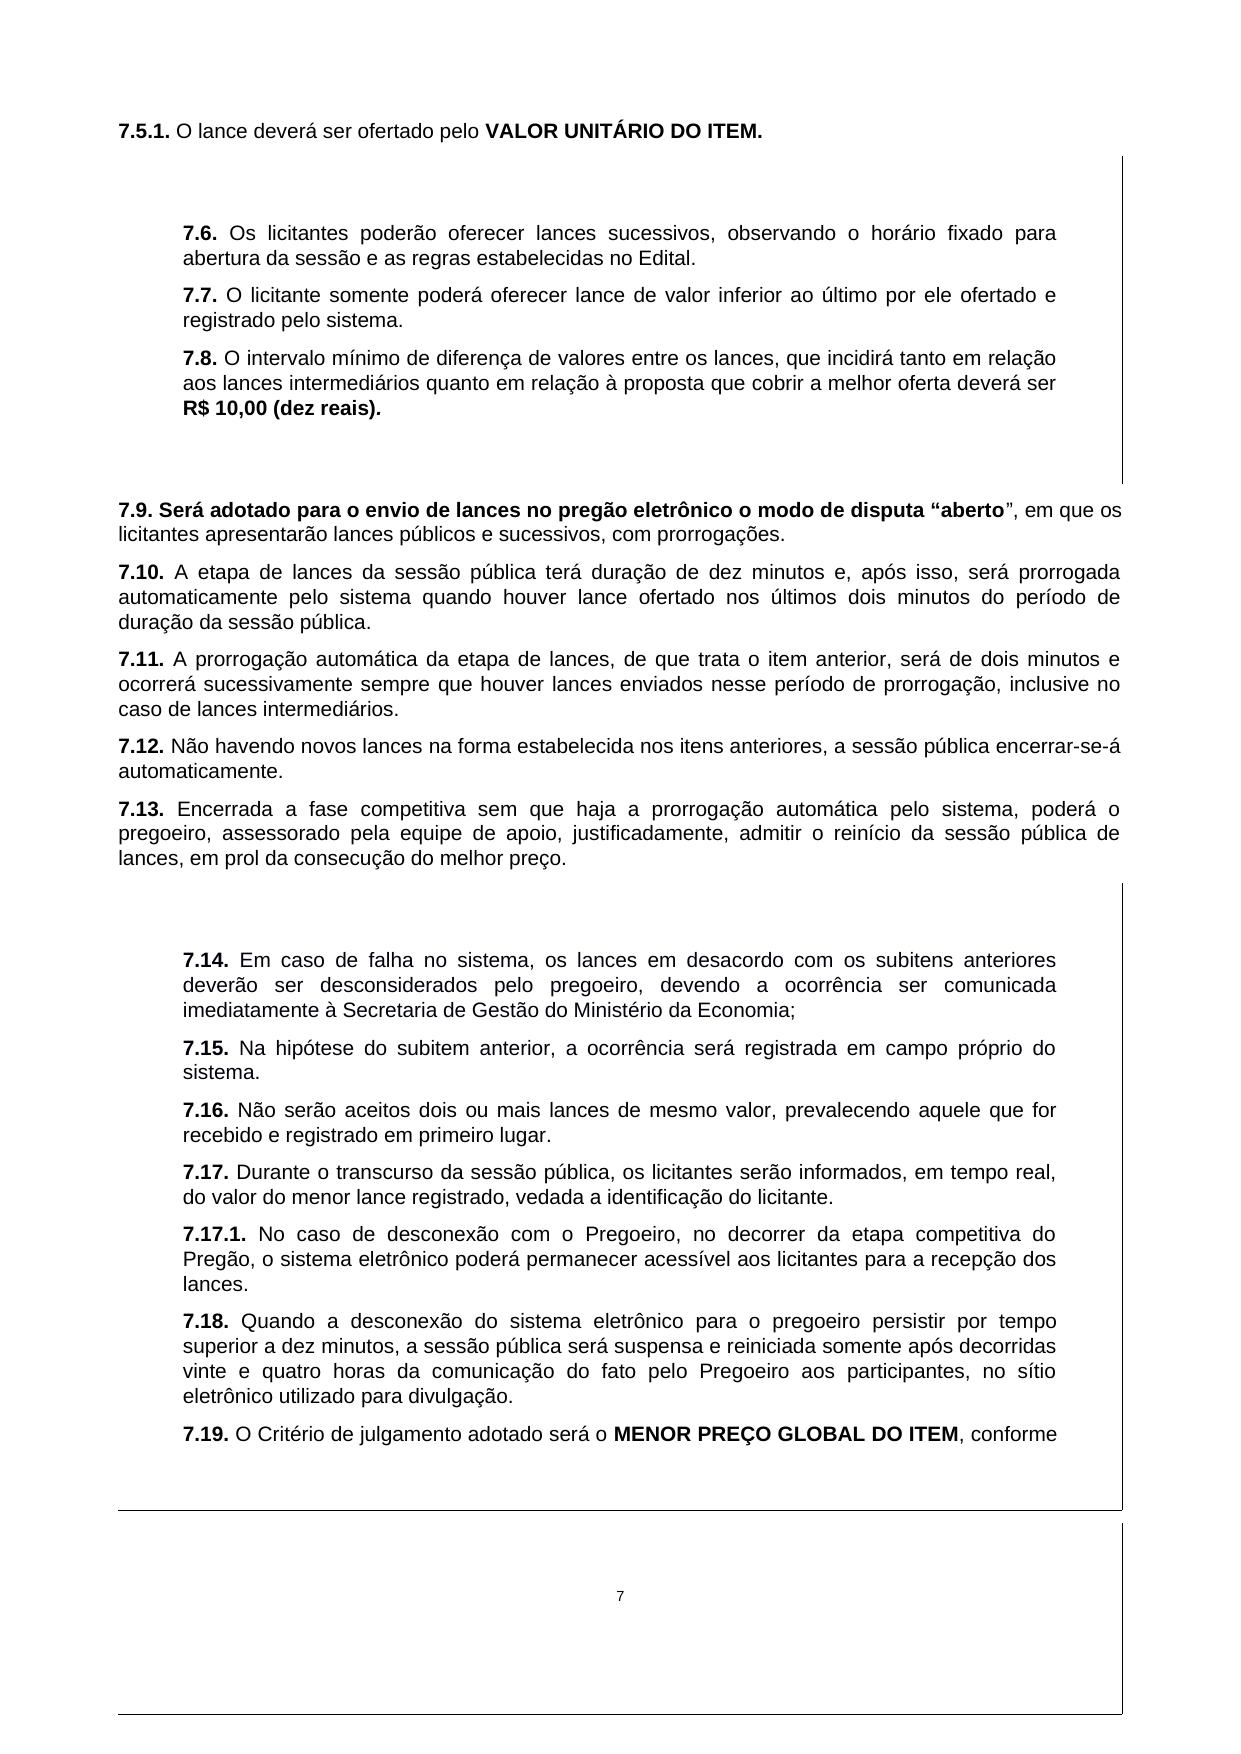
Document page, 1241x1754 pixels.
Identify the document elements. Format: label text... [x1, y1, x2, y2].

text 7.14. Em caso de falha no sistema, os lances em desacordo com os subitens anteriores deverão ser desconsiderados pelo pregoeiro, devendo a ocorrência ser comunicada imediatamente à Secretaria de Gestão do Ministério da Economia; [118, 883, 1122, 970]
text 7.13. Encerrada a fase competitiva sem que haja a prorrogação automática pelo sistema, poderá o pregoeiro, assessorado pela equipe de apoio, justificadamente, admitir o reinício da sessão pública de lances, em prol da consecução do melhor preço. [118, 795, 1122, 870]
text 7.6. Os licitantes poderão oferecer lances sucessivos, observando o horário fixado para abertura da sessão e as regras estabelecidas no Edital. [118, 156, 1122, 218]
text 7.12. Não havendo novos lances na forma estabelecida nos itens anteriores, a sessão pública encerrar-se-á automaticamente. [118, 733, 1122, 783]
text 7.9. Será adotado para o envio de lances no pregão eletrônico o modo de disputa “aberto”, em que os licitantes apresentarão lances públicos e sucessivos, com prorrogações. [118, 496, 1122, 546]
text 7.10. A etapa de lances da sessão pública terá duração de dez minutos e, após isso, será prorrogada automaticamente pelo sistema quando houver lance ofertado nos últimos dois minutos do período de duração da sessão pública. [118, 559, 1122, 633]
text 7.5.1. O lance deverá ser ofertado pelo VALOR UNITÁRIO DO ITEM. [118, 118, 1122, 143]
text 7.18. Quando a desconexão do sistema eletrônico para o pregoeiro persistir por tempo superior a dez minutos, a sessão pública será suspensa e reiniciada somente após decorridas vinte e quatro horas da comunicação do fato pelo Pregoeiro aos participantes, no sítio eletrônico utilizado para divulgação. [118, 1244, 1122, 1356]
text 7.17. Durante o transcurso da sessão pública, os licitantes serão informados, em tempo real, do valor do menor lance registrado, vedada a identificação do licitante. [118, 1094, 1122, 1157]
text 7.17.1. No caso de desconexão com o Pregoeiro, no decorrer da etapa competitiva do Pregão, o sistema eletrônico poderá permanecer acessível aos licitantes para a recepção dos lances. [118, 1157, 1122, 1244]
text 7.19. O Critério de julgamento adotado será o MENOR PREÇO GLOBAL DO ITEM, conforme definido neste Edital e seus anexos. [118, 1356, 1122, 1510]
text 7.7. O licitante somente poderá oferecer lance de valor inferior ao último por ele ofertado e registrado pelo sistema. [118, 218, 1122, 280]
text 7.11. A prorrogação automática da etapa de lances, de que trata o item anterior, será de dois minutos e ocorrerá sucessivamente sempre que houver lances enviados nesse período de prorrogação, inclusive no caso de lances intermediários. [118, 646, 1122, 721]
text 7.8. O intervalo mínimo de diferença de valores entre os lances, que incidirá tanto em relação aos lances intermediários quanto em relação à proposta que cobrir a melhor oferta deverá ser R$ 10,00 (dez reais). [118, 280, 1122, 484]
text 7.16. Não serão aceitos dois ou mais lances de mesmo valor, prevalecendo aquele que for recebido e registrado em primeiro lugar. [118, 1032, 1122, 1094]
text 7.15. Na hipótese do subitem anterior, a ocorrência será registrada em campo próprio do sistema. [118, 970, 1122, 1032]
